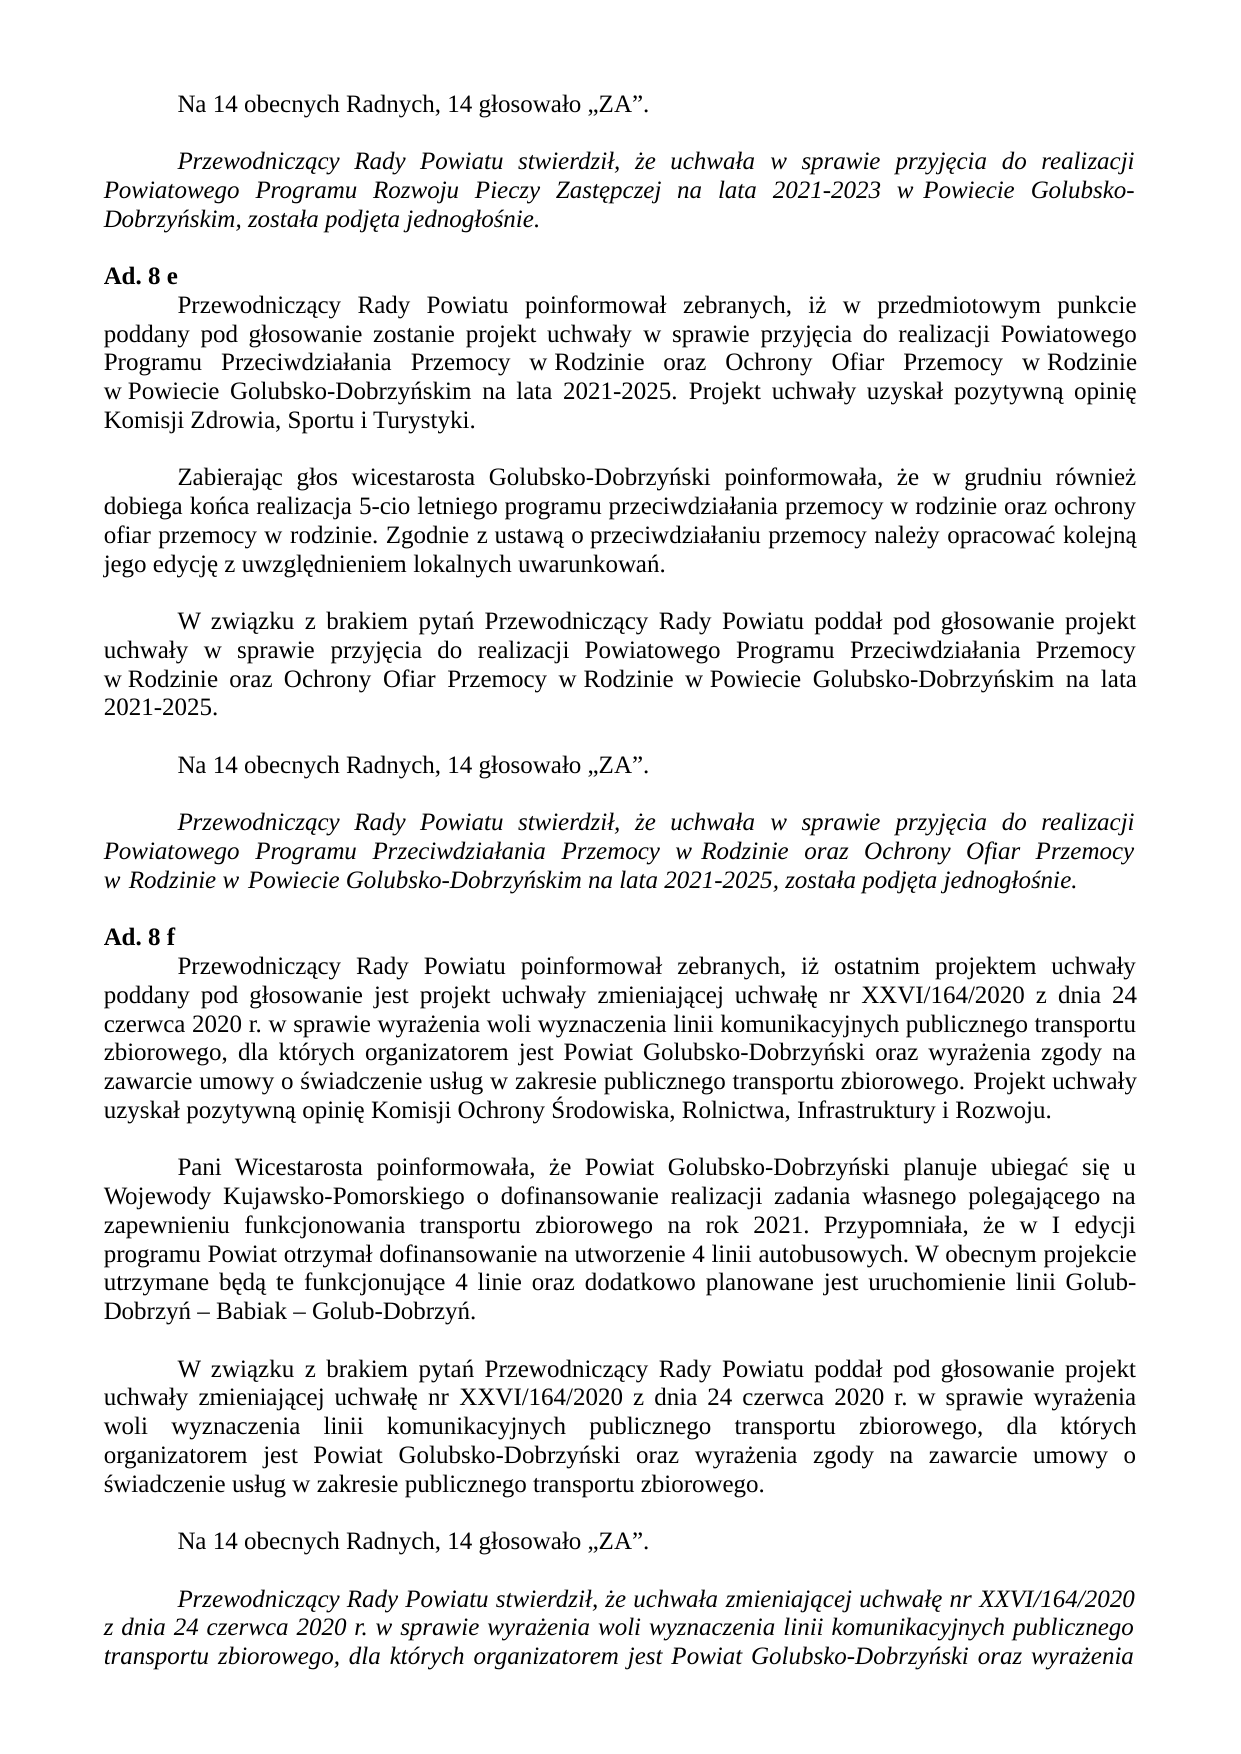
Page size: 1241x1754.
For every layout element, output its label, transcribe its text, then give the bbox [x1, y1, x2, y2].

text Przewodniczący Rady Powiatu poinformował zebranych, iż w przedmiotowym punkcie poddany pod głosowanie zostanie projekt uchwały w sprawie przyjęcia do realizacji Powiatowego Programu Przeciwdziałania Przemocy w Rodzinie oraz Ochrony Ofiar Przemocy w Rodzinie w Powiecie Golubsko-Dobrzyńskim na lata 2021-2025. Projekt uchwały uzyskał pozytywną opinię Komisji Zdrowia, Sportu i Turystyki. [103, 290, 1137, 434]
text Ad. 8 e [103, 261, 1137, 290]
text Na 14 obecnych Radnych, 14 głosowało „ZA”. [103, 750, 1137, 779]
text Ad. 8 f [103, 922, 1137, 951]
text Przewodniczący Rady Powiatu poinformował zebranych, iż ostatnim projektem uchwały poddany pod głosowanie jest projekt uchwały zmieniającej uchwałę nr XXVI/164/2020 z dnia 24 czerwca 2020 r. w sprawie wyrażenia woli wyznaczenia linii komunikacyjnych publicznego transportu zbiorowego, dla których organizatorem jest Powiat Golubsko-Dobrzyński oraz wyrażenia zgody na zawarcie umowy o świadczenie usług w zakresie publicznego transportu zbiorowego. Projekt uchwały uzyskał pozytywną opinię Komisji Ochrony Środowiska, Rolnictwa, Infrastruktury i Rozwoju. [103, 951, 1137, 1124]
text Na 14 obecnych Radnych, 14 głosowało „ZA”. [103, 89, 1137, 117]
text Na 14 obecnych Radnych, 14 głosowało „ZA”. [103, 1526, 1137, 1555]
text Przewodniczący Rady Powiatu stwierdził, że uchwała w sprawie przyjęcia do realizacji Powiatowego Programu Przeciwdziałania Przemocy w Rodzinie oraz Ochrony Ofiar Przemocy w Rodzinie w Powiecie Golubsko-Dobrzyńskim na lata 2021-2025, została podjęta jednogłośnie. [103, 807, 1137, 894]
text W związku z brakiem pytań Przewodniczący Rady Powiatu poddał pod głosowanie projekt uchwały w sprawie przyjęcia do realizacji Powiatowego Programu Przeciwdziałania Przemocy w Rodzinie oraz Ochrony Ofiar Przemocy w Rodzinie w Powiecie Golubsko-Dobrzyńskim na lata 2021-2025. [103, 606, 1137, 721]
text Przewodniczący Rady Powiatu stwierdził, że uchwała zmieniającej uchwałę nr XXVI/164/2020 z dnia 24 czerwca 2020 r. w sprawie wyrażenia woli wyznaczenia linii komunikacyjnych publicznego transportu zbiorowego, dla których organizatorem jest Powiat Golubsko-Dobrzyński oraz wyrażenia [103, 1584, 1137, 1670]
text W związku z brakiem pytań Przewodniczący Rady Powiatu poddał pod głosowanie projekt uchwały zmieniającej uchwałę nr XXVI/164/2020 z dnia 24 czerwca 2020 r. w sprawie wyrażenia woli wyznaczenia linii komunikacyjnych publicznego transportu zbiorowego, dla których organizatorem jest Powiat Golubsko-Dobrzyński oraz wyrażenia zgody na zawarcie umowy o świadczenie usług w zakresie publicznego transportu zbiorowego. [103, 1354, 1137, 1497]
text Pani Wicestarosta poinformowała, że Powiat Golubsko-Dobrzyński planuje ubiegać się u Wojewody Kujawsko-Pomorskiego o dofinansowanie realizacji zadania własnego polegającego na zapewnieniu funkcjonowania transportu zbiorowego na rok 2021. Przypomniała, że w I edycji programu Powiat otrzymał dofinansowanie na utworzenie 4 linii autobusowych. W obecnym projekcie utrzymane będą te funkcjonujące 4 linie oraz dodatkowo planowane jest uruchomienie linii Golub-Dobrzyń – Babiak – Golub-Dobrzyń. [103, 1152, 1137, 1325]
text Przewodniczący Rady Powiatu stwierdził, że uchwała w sprawie przyjęcia do realizacji Powiatowego Programu Rozwoju Pieczy Zastępczej na lata 2021-2023 w Powiecie Golubsko-Dobrzyńskim, została podjęta jednogłośnie. [103, 146, 1137, 232]
text Zabierając głos wicestarosta Golubsko-Dobrzyński poinformowała, że w grudniu również dobiega końca realizacja 5-cio letniego programu przeciwdziałania przemocy w rodzinie oraz ochrony ofiar przemocy w rodzinie. Zgodnie z ustawą o przeciwdziałaniu przemocy należy opracować kolejną jego edycję z uwzględnieniem lokalnych uwarunkowań. [103, 462, 1137, 577]
